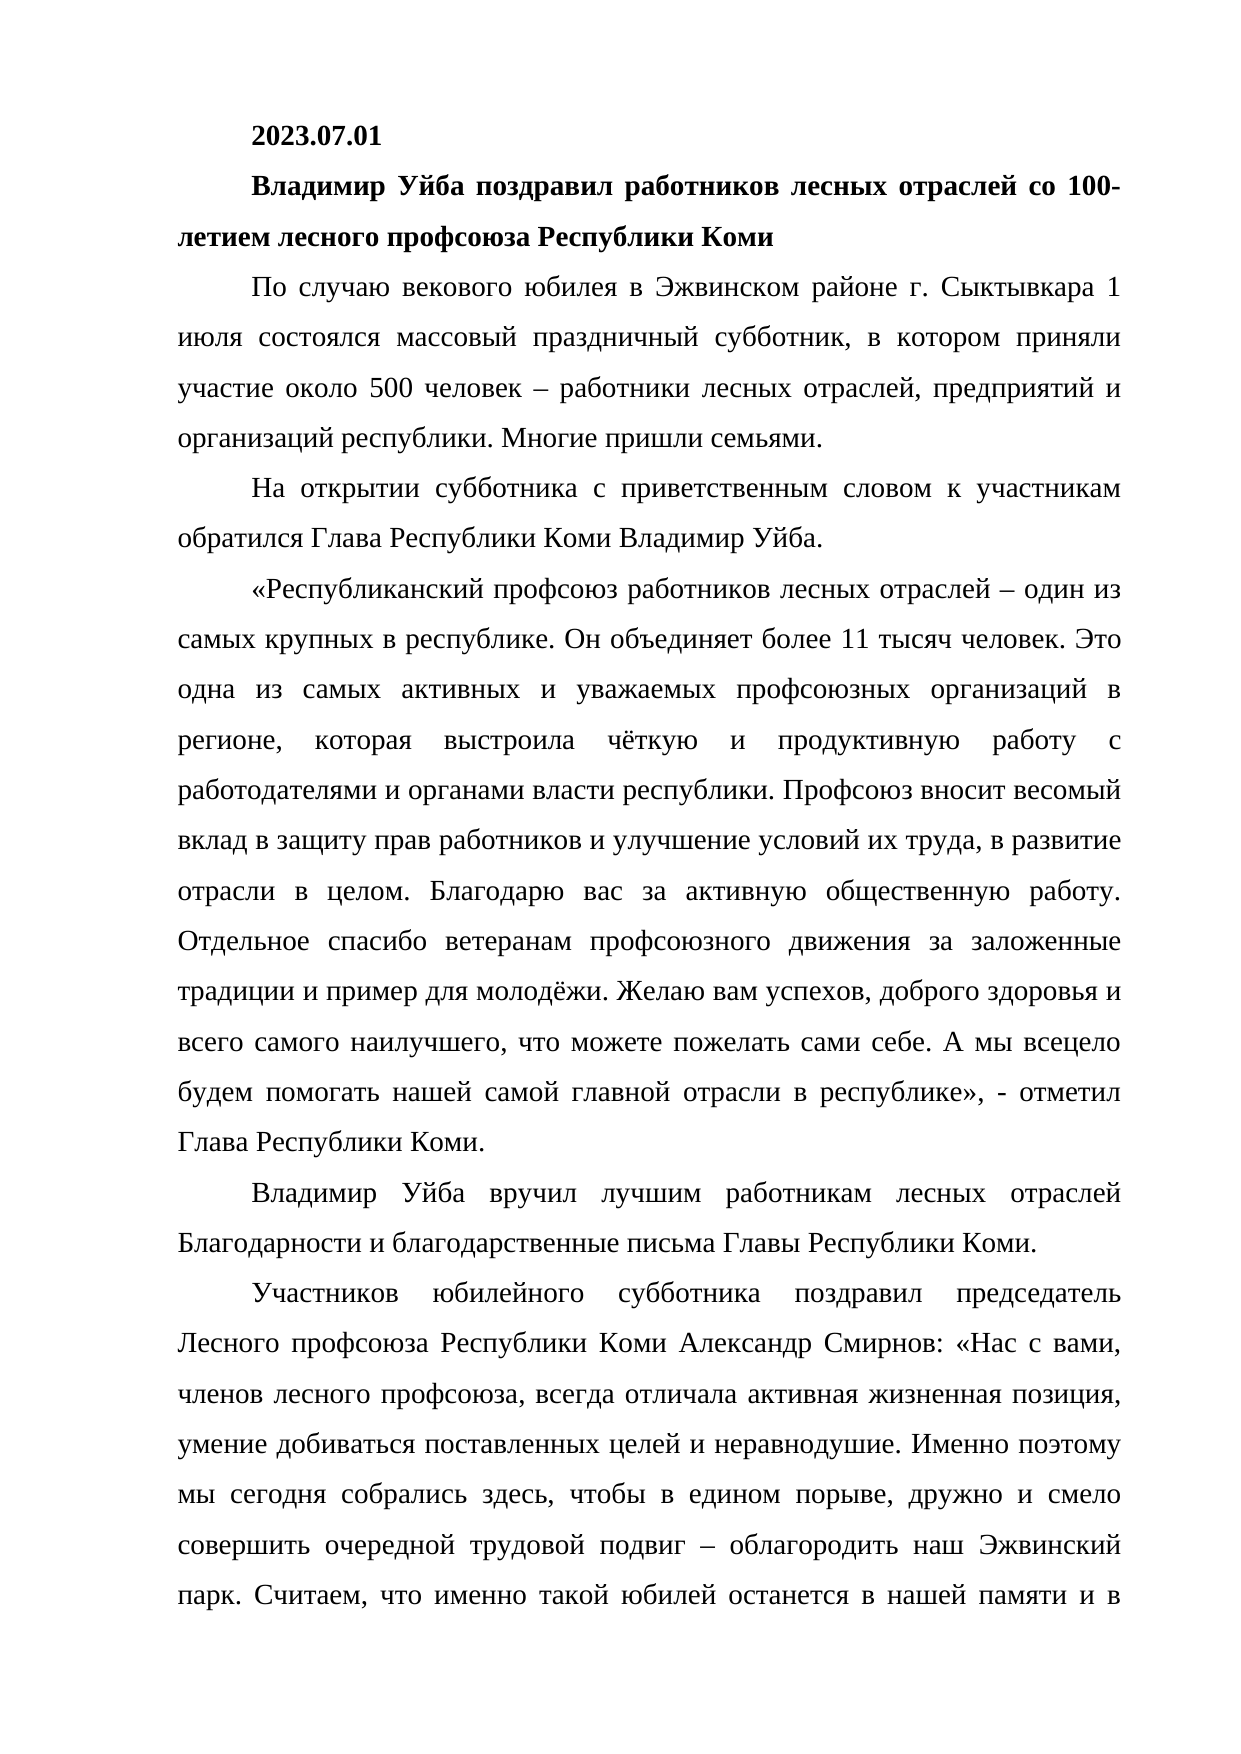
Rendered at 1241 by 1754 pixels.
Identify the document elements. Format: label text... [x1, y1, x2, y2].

text По случаю векового юбилея в Эжвинском районе г. Сыктывкара 1 июля состоялся массовый праздничный субботник, в котором приняли участие около 500 человек – работники лесных отраслей, предприятий и организаций республики. Многие пришли семьями. [177, 269, 1122, 453]
text «Республиканский профсоюз работников лесных отраслей – один из самых крупных в республике. Он объединяет более 11 тысяч человек. Это одна из самых активных и уважаемых профсоюзных организаций в регионе, которая выстроила чёткую и продуктивную работу с работодателями и органами власти республики. Профсоюз вносит весомый вклад в защиту прав работников и улучшение условий их труда, в развитие отрасли в целом. Благодарю вас за активную общественную работу. Отдельное спасибо ветеранам профсоюзного движения за заложенные традиции и пример для молодёжи. Желаю вам успехов, доброго здоровья и всего самого наилучшего, что можете пожелать сами себе. А мы всецело будем помогать нашей самой главной отрасли в республике», - отметил Глава Республики Коми. [177, 571, 1122, 1158]
text Участников юбилейного субботника поздравил председатель Лесного профсоюза Республики Коми Александр Смирнов: «Нас с вами, членов лесного профсоюза, всегда отличала активная жизненная позиция, умение добиваться поставленных целей и неравнодушие. Именно поэтому мы сегодня собрались здесь, чтобы в едином порыве, дружно и смело совершить очередной трудовой подвиг – облагородить наш Эжвинский парк. Считаем, что именно такой юбилей останется в нашей памяти и в [177, 1275, 1122, 1611]
text Владимир Уйба вручил лучшим работникам лесных отраслей Благодарности и благодарственные письма Главы Республики Коми. [177, 1175, 1122, 1258]
subtitle 2023.07.01 [177, 118, 1122, 152]
subtitle Владимир Уйба поздравил работников лесных отраслей со 100-летием лесного профсоюза Республики Коми [177, 168, 1122, 252]
text На открытии субботника с приветственным словом к участникам обратился Глава Республики Коми Владимир Уйба. [177, 470, 1122, 554]
